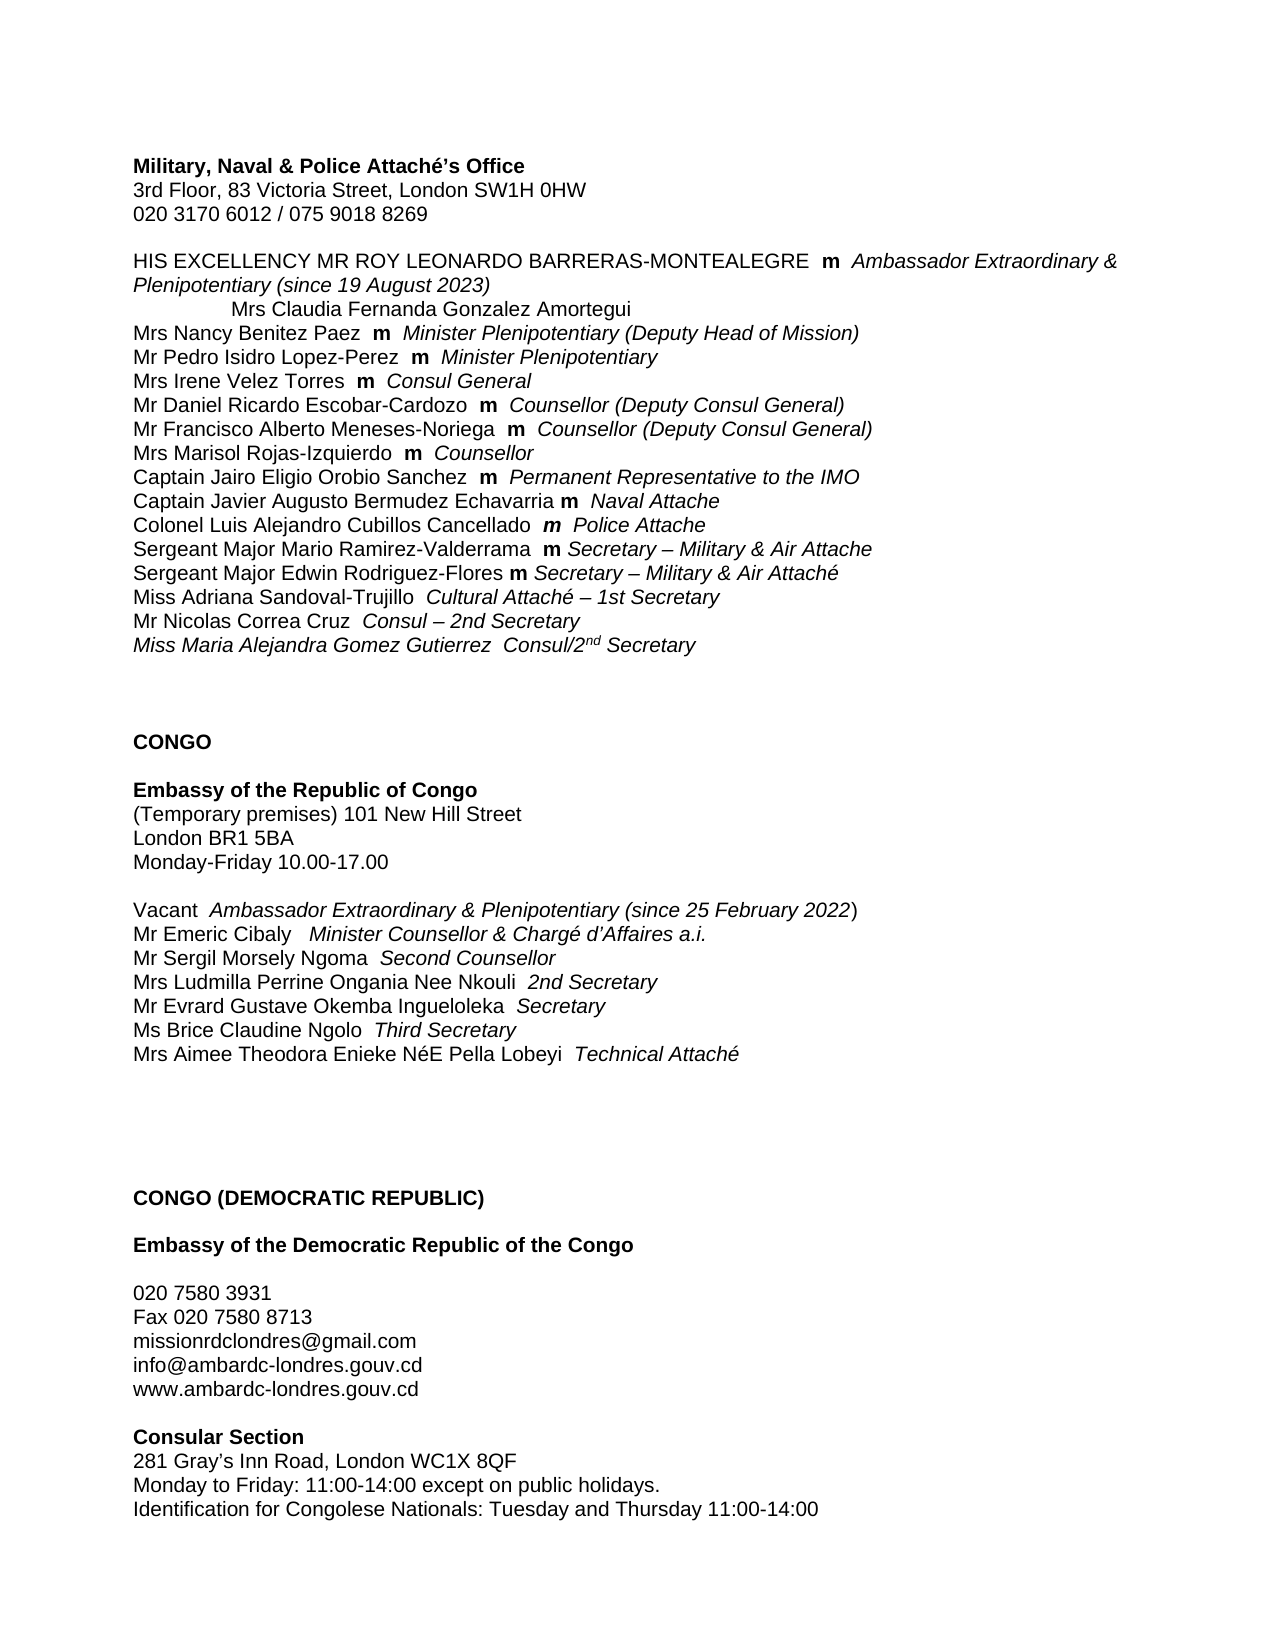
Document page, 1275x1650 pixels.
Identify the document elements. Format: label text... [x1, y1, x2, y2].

text Mrs Aimee Theodora Enieke NéE Pella Lobeyi Technical Attaché [133, 1042, 1181, 1066]
text Ms Brice Claudine Ngolo Third Secretary [133, 1018, 1181, 1042]
text CONGO (DEMOCRATIC REPUBLIC) [133, 1185, 1181, 1209]
text 3rd Floor, 83 Victoria Street, London SW1H 0HW [133, 177, 1181, 201]
text 020 7580 3931 [133, 1281, 1181, 1305]
text Sergeant Major Mario Ramirez-Valderrama m Secretary – Military & Air Attache [133, 537, 1181, 561]
text Miss Adriana Sandoval-Trujillo Cultural Attaché – 1st Secretary [133, 585, 1181, 609]
text Captain Jairo Eligio Orobio Sanchez m Permanent Representative to the IMO [133, 465, 1181, 489]
text Mrs Claudia Fernanda Gonzalez Amortegui [133, 297, 1181, 321]
text Military, Naval & Police Attaché’s Office [133, 153, 1181, 177]
subtitle Embassy of the Republic of Congo [133, 778, 1181, 802]
text Mr Pedro Isidro Lopez-Perez m Minister Plenipotentiary [133, 345, 1181, 369]
text (Temporary premises) 101 New Hill Street [133, 802, 1181, 826]
text Mrs Irene Velez Torres m Consul General [133, 369, 1181, 393]
text Mr Evrard Gustave Okemba Ingueloleka Secretary [133, 994, 1181, 1018]
text Captain Javier Augusto Bermudez Echavarria m Naval Attache [133, 489, 1181, 513]
text 020 3170 6012 / 075 9018 8269 [133, 201, 1181, 225]
text Sergeant Major Edwin Rodriguez-Flores m Secretary – Military & Air Attaché [133, 561, 1181, 585]
text Miss Maria Alejandra Gomez Gutierrez Consul/2nd Secretary [133, 633, 1181, 657]
text Mr Daniel Ricardo Escobar-Cardozo m Counsellor (Deputy Consul General) [133, 393, 1181, 417]
text Vacant Ambassador Extraordinary & Plenipotentiary (since 25 February 2022) [133, 898, 1181, 922]
text missionrdclondres@gmail.com [133, 1329, 1181, 1353]
text Mr Sergil Morsely Ngoma Second Counsellor [133, 946, 1181, 970]
text HIS EXCELLENCY MR ROY LEONARDO BARRERAS-MONTEALEGRE m Ambassador Extraordinary & Plenipotentiary (since 19 August 2023) [133, 249, 1181, 297]
text Mrs Marisol Rojas-Izquierdo m Counsellor [133, 441, 1181, 465]
text Mr Nicolas Correa Cruz Consul – 2nd Secretary [133, 609, 1181, 633]
text www.ambardc-londres.gouv.cd [133, 1377, 1181, 1401]
text Mrs Nancy Benitez Paez m Minister Plenipotentiary (Deputy Head of Mission) [133, 321, 1181, 345]
text Monday-Friday 10.00-17.00 [133, 850, 1181, 874]
text Colonel Luis Alejandro Cubillos Cancellado m Police Attache [133, 513, 1181, 537]
text Mrs Ludmilla Perrine Ongania Nee Nkouli 2nd Secretary [133, 970, 1181, 994]
text CONGO [133, 730, 1181, 754]
text London BR1 5BA [133, 826, 1181, 850]
text Mr Emeric Cibaly Minister Counsellor & Chargé d’Affaires a.i. [133, 922, 1181, 946]
text Mr Francisco Alberto Meneses-Noriega m Counsellor (Deputy Consul General) [133, 417, 1181, 441]
text Monday to Friday: 11:00-14:00 except on public holidays. [133, 1473, 1181, 1497]
text Fax 020 7580 8713 [133, 1305, 1181, 1329]
subtitle Embassy of the Democratic Republic of the Congo [133, 1233, 1181, 1257]
text 281 Gray’s Inn Road, London WC1X 8QF [133, 1449, 1181, 1473]
text info@ambardc-londres.gouv.cd [133, 1353, 1181, 1377]
text Consular Section [133, 1425, 1181, 1449]
text Identification for Congolese Nationals: Tuesday and Thursday 11:00-14:00 [133, 1497, 1181, 1521]
